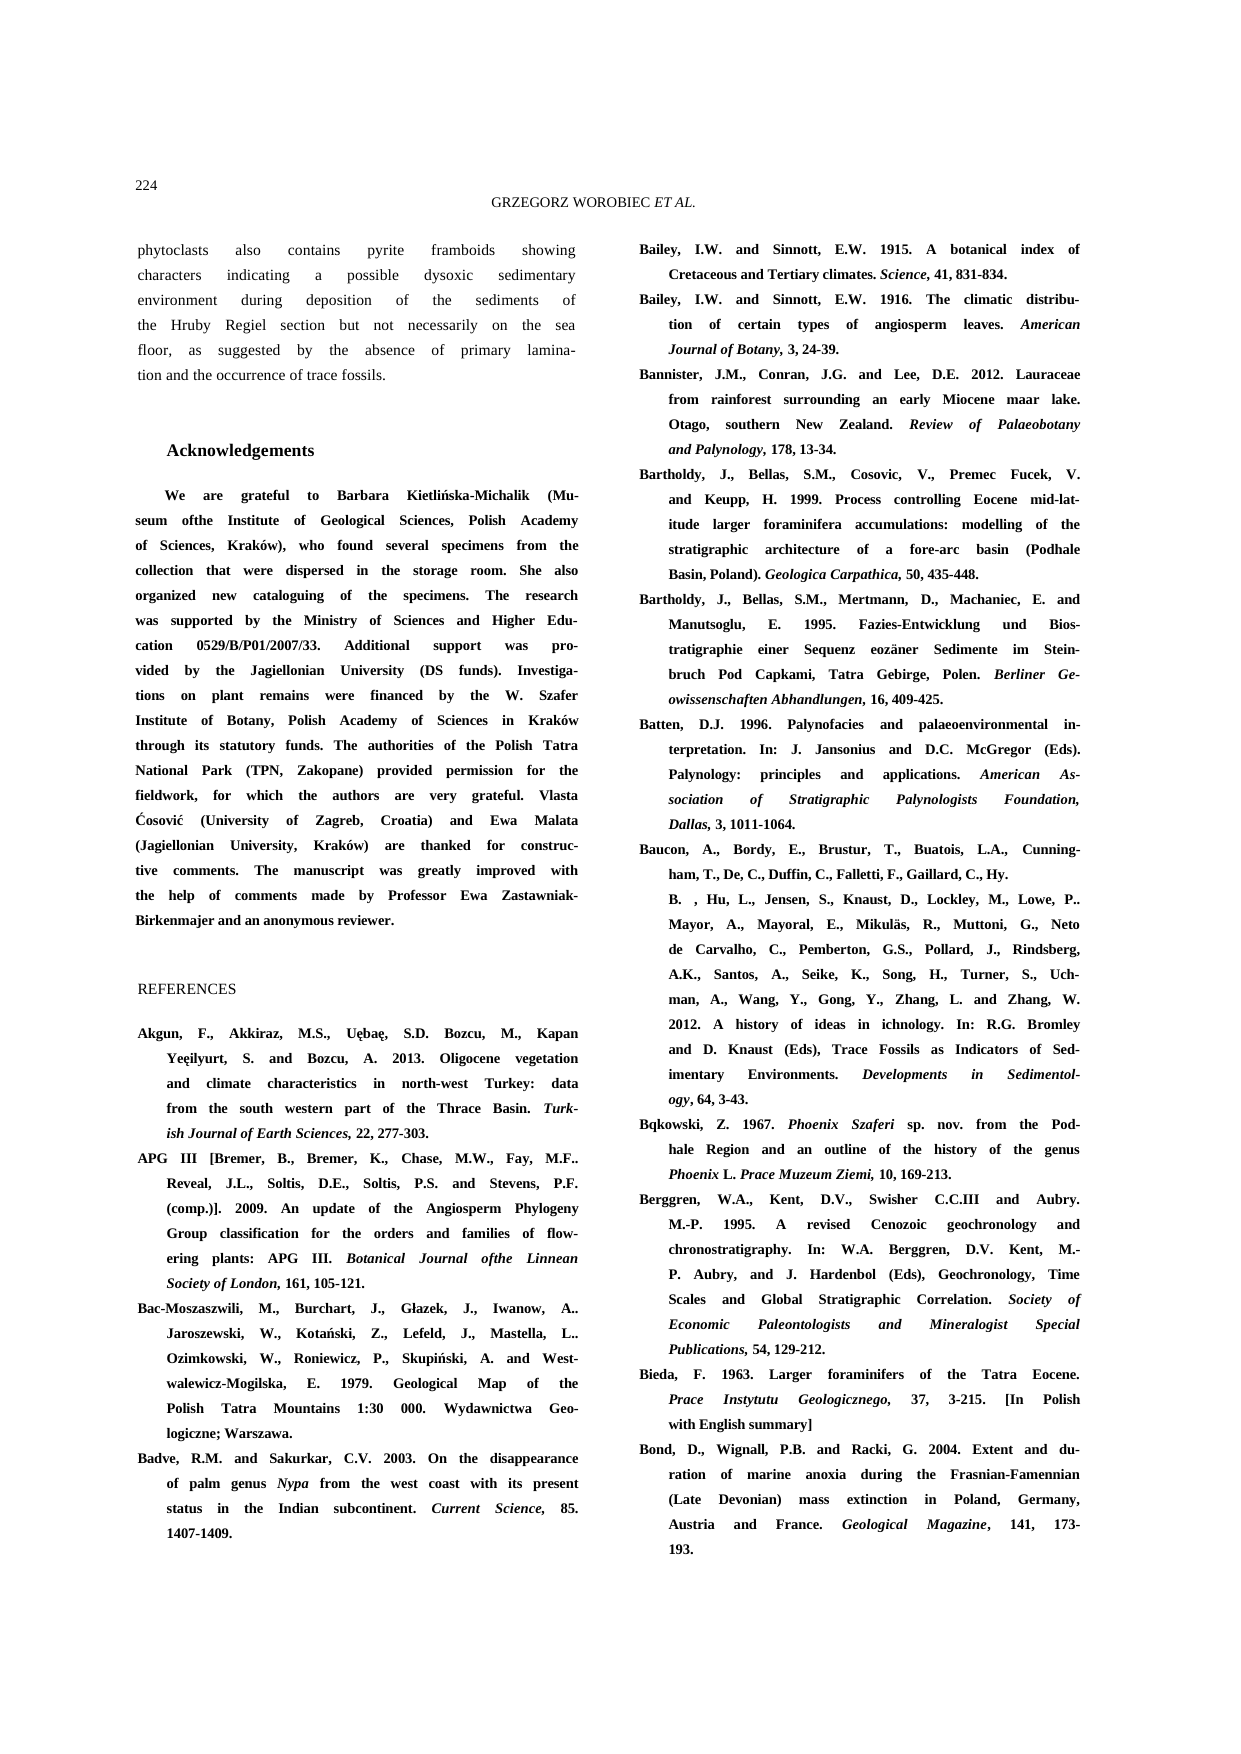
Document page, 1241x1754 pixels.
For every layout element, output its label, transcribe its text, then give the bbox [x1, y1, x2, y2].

text 224 [135, 179, 157, 193]
text Bac-Moszaszwili, M., Burchart, J., Głazek, J., Iwanow, A.. Jaroszewski, W., Kotański, Z., Lefeld, J., Mastella, L.. Ozimkowski, W., Roniewicz, P., Skupiński, A. and West- walewicz-Mogilska, E. 1979. Geological Map of the Polish Tatra Mountains 1:30 000. Wydawnictwa Geo- logiczne; Warszawa. [137, 1293, 578, 1443]
text Bieda, F. 1963. Larger foraminifers of the Tatra Eocene. Prace Instytutu Geologicznego, 37, 3-215. [In Polish with English summary] [639, 1359, 1080, 1434]
text Bqkowski, Z. 1967. Phoenix Szaferi sp. nov. from the Pod- hale Region and an outline of the history of the genus Phoenix L. Prace Muzeum Ziemi, 10, 169-213. [639, 1109, 1080, 1184]
text APG III [Bremer, B., Bremer, K., Chase, M.W., Fay, M.F.. Reveal, J.L., Soltis, D.E., Soltis, P.S. and Stevens, P.F. (comp.)]. 2009. An update of the Angiosperm Phylogeny Group classification for the orders and families of flow- ering plants: APG III. Botanical Journal ofthe Linnean Society of London, 161, 105-121. [137, 1143, 578, 1293]
text Bailey, I.W. and Sinnott, E.W. 1915. A botanical index of Cretaceous and Tertiary climates. Science, 41, 831-834. [639, 234, 1080, 284]
text phytoclasts also contains pyrite framboids showing characters indicating a possible dysoxic sedimentary environment during deposition of the sediments of the Hruby Regiel section but not necessarily on the sea floor, as suggested by the absence of primary lamina- tion and the occurrence of trace fossils. [137, 236, 576, 386]
text We are grateful to Barbara Kietlińska-Michalik (Mu- seum ofthe Institute of Geological Sciences, Polish Academy of Sciences, Kraków), who found several specimens from the collection that were dispersed in the storage room. She also organized new cataloguing of the specimens. The research was supported by the Ministry of Sciences and Higher Edu- cation 0529/B/P01/2007/33. Additional support was pro- vided by the Jagiellonian University (DS funds). Investiga- tions on plant remains were financed by the W. Szafer Institute of Botany, Polish Academy of Sciences in Kraków through its statutory funds. The authorities of the Polish Tatra National Park (TPN, Zakopane) provided permission for the fieldwork, for which the authors are very grateful. Vlasta Ćosović (University of Zagreb, Croatia) and Ewa Malata (Jagiellonian University, Kraków) are thanked for construc- tive comments. The manuscript was greatly improved with the help of comments made by Professor Ewa Zastawniak- Birkenmajer and an anonymous reviewer. [135, 480, 578, 930]
text Bannister, J.M., Conran, J.G. and Lee, D.E. 2012. Lauraceae from rainforest surrounding an early Miocene maar lake. Otago, southern New Zealand. Review of Palaeobotany and Palynology, 178, 13-34. [639, 359, 1080, 459]
text GRZEGORZ WOROBIEC ET AL. [491, 196, 696, 210]
text Bartholdy, J., Bellas, S.M., Cosovic, V., Premec Fucek, V. and Keupp, H. 1999. Process controlling Eocene mid-lat- itude larger foraminifera accumulations: modelling of the stratigraphic architecture of a fore-arc basin (Podhale Basin, Poland). Geologica Carpathica, 50, 435-448. [639, 459, 1080, 584]
text Baucon, A., Bordy, E., Brustur, T., Buatois, L.A., Cunning- ham, T., De, C., Duffin, C., Falletti, F., Gaillard, C., Hy. [639, 834, 1080, 884]
text Bond, D., Wignall, P.B. and Racki, G. 2004. Extent and du- ration of marine anoxia during the Frasnian-Famennian (Late Devonian) mass extinction in Poland, Germany, Austria and France. Geological Magazine, 141, 173- 193. [639, 1434, 1080, 1559]
text Akgun, F., Akkiraz, M.S., Uębaę, S.D. Bozcu, M., Kapan Yeęilyurt, S. and Bozcu, A. 2013. Oligocene vegetation and climate characteristics in north-west Turkey: data from the south western part of the Thrace Basin. Turk- ish Journal of Earth Sciences, 22, 277-303. [137, 1018, 578, 1143]
text Berggren, W.A., Kent, D.V., Swisher C.C.III and Aubry. M.-P. 1995. A revised Cenozoic geochronology and chronostratigraphy. In: W.A. Berggren, D.V. Kent, M.- P. Aubry, and J. Hardenbol (Eds), Geochronology, Time Scales and Global Stratigraphic Correlation. Society of Economic Paleontologists and Mineralogist Special Publications, 54, 129-212. [639, 1184, 1080, 1359]
text Badve, R.M. and Sakurkar, C.V. 2003. On the disappearance of palm genus Nypa from the west coast with its present status in the Indian subcontinent. Current Science, 85. 1407-1409. [137, 1443, 578, 1543]
list , Hu, L., Jensen, S., Knaust, D., Lockley, M., Lowe, P.. Mayor, A., Mayoral, E., Mikuläs, R., Muttoni, G., Neto de Carvalho, C., Pemberton, G.S., Pollard, J., Rindsberg, A.K., Santos, A., Seike, K., Song, H., Turner, S., Uch- man, A., Wang, Y., Gong, Y., Zhang, L. and Zhang, W. 2012. A history of ideas in ichnology. In: R.G. Bromley and D. Knaust (Eds), Trace Fossils as Indicators of Sed- imentary Environments. Developments in Sedimentol- ogy, 64, 3-43. [668, 884, 1080, 1109]
text Batten, D.J. 1996. Palynofacies and palaeoenvironmental in- terpretation. In: J. Jansonius and D.C. McGregor (Eds). Palynology: principles and applications. American As- sociation of Stratigraphic Palynologists Foundation, Dallas, 3, 1011-1064. [639, 709, 1080, 834]
text Bailey, I.W. and Sinnott, E.W. 1916. The climatic distribu- tion of certain types of angiosperm leaves. American Journal of Botany, 3, 24-39. [639, 284, 1080, 359]
text REFERENCES [137, 982, 581, 997]
text Bartholdy, J., Bellas, S.M., Mertmann, D., Machaniec, E. and Manutsoglu, E. 1995. Fazies-Entwicklung und Bios- tratigraphie einer Sequenz eozäner Sedimente im Stein- bruch Pod Capkami, Tatra Gebirge, Polen. Berliner Ge- owissenschaften Abhandlungen, 16, 409-425. [639, 584, 1080, 709]
subtitle Acknowledgements [166, 442, 581, 459]
